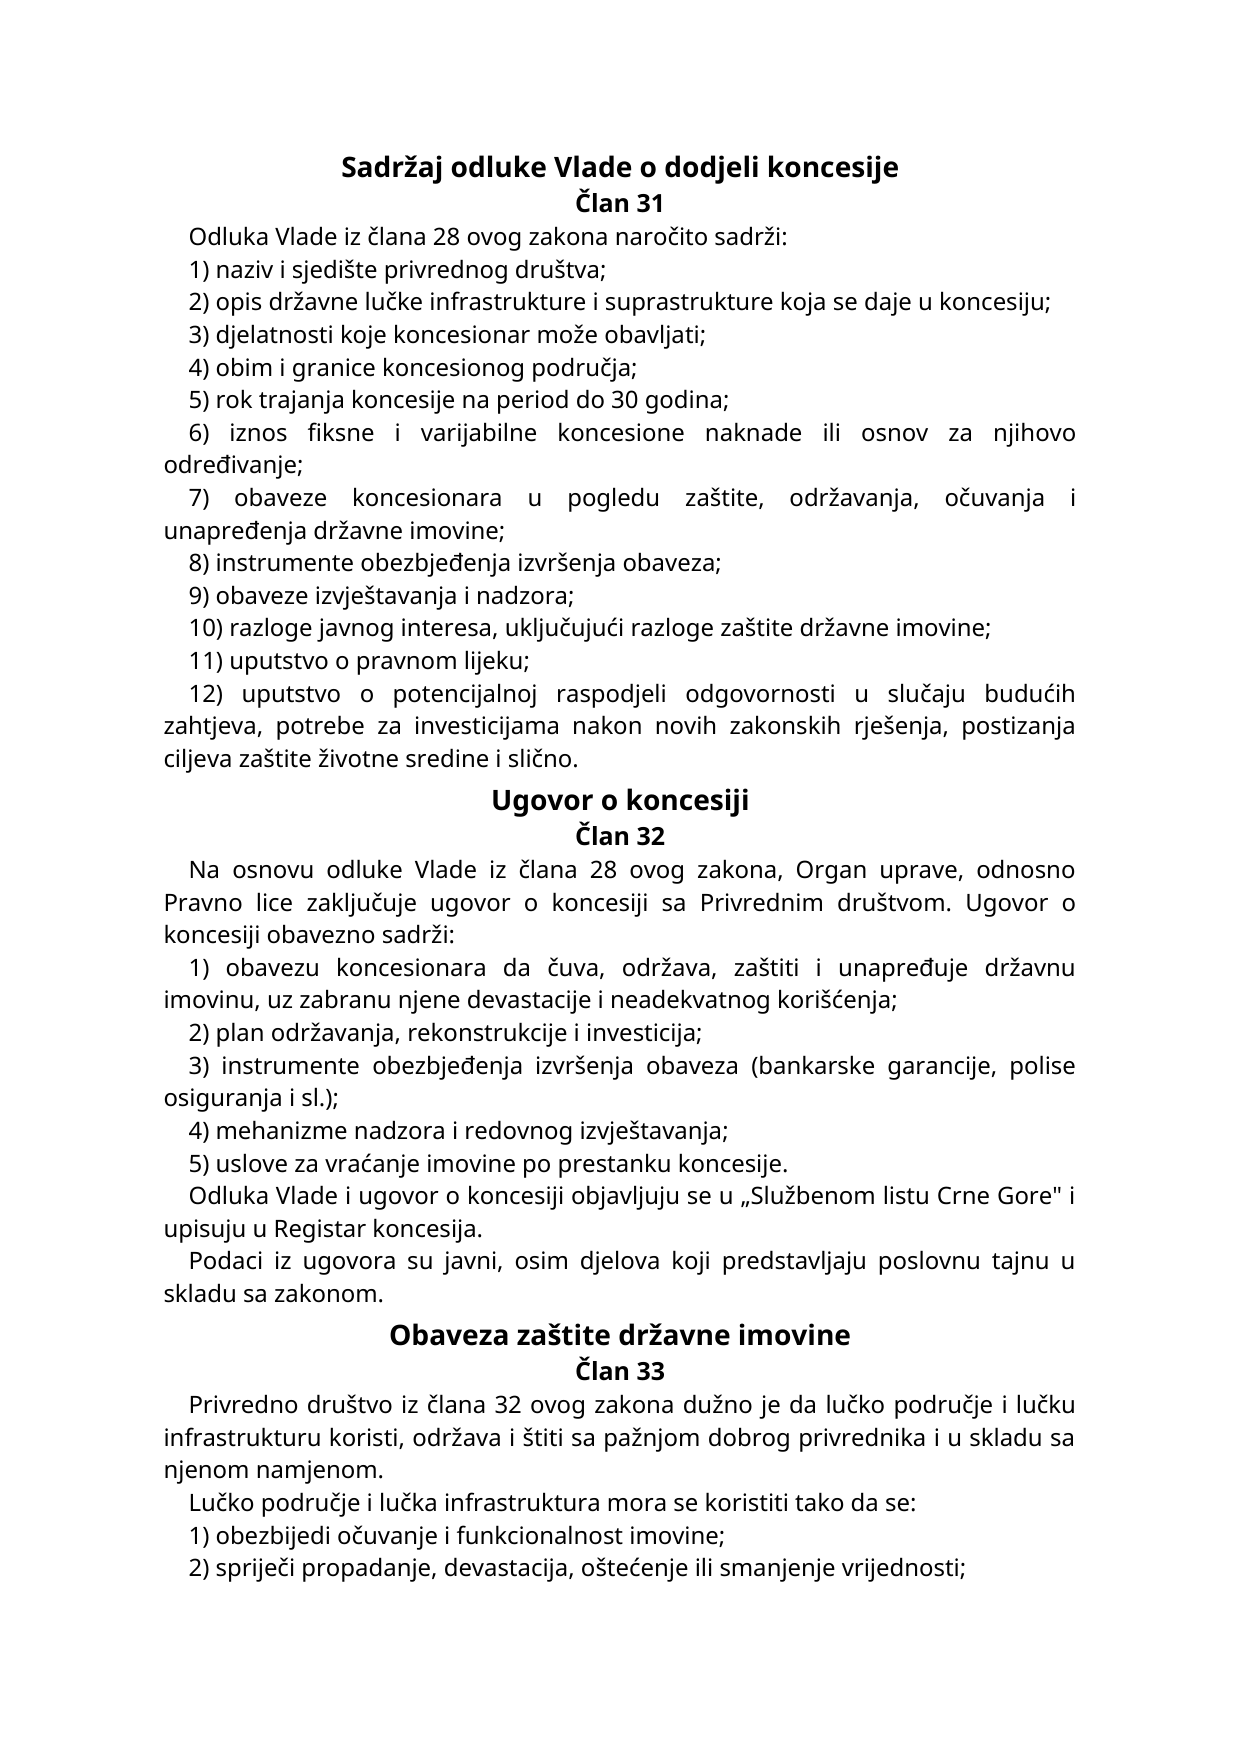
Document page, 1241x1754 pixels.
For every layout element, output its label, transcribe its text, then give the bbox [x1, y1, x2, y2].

text 5) rok trajanja koncesije na period do 30 godina; [163, 383, 1077, 416]
text Lučko područje i lučka infrastruktura mora se koristiti tako da se: [163, 1486, 1077, 1518]
text 3) instrumente obezbjeđenja izvršenja obaveza (bankarske garancije, polise osiguranja i sl.); [163, 1048, 1077, 1114]
text Podaci iz ugovora su javni, osim djelova koji predstavljaju poslovnu tajnu u skladu sa zakonom. [163, 1244, 1077, 1309]
text 4) obim i granice koncesionog područja; [163, 350, 1077, 383]
text 2) plan održavanja, rekonstrukcije i investicija; [163, 1016, 1077, 1048]
text Na osnovu odluke Vlade iz člana 28 ovog zakona, Organ uprave, odnosno Pravno lice zaključuje ugovor o koncesiji sa Privrednim društvom. Ugovor o koncesiji obavezno sadrži: [163, 853, 1077, 951]
text Obaveza zaštite državne imovine [148, 1316, 1093, 1354]
text 1) obavezu koncesionara da čuva, održava, zaštiti i unapređuje državnu imovinu, uz zabranu njene devastacije i neadekvatnog korišćenja; [163, 951, 1077, 1016]
text 11) uputstvo o pravnom lijeku; [163, 644, 1077, 676]
text 3) djelatnosti koje koncesionar može obavljati; [163, 318, 1077, 350]
text Odluka Vlade iz člana 28 ovog zakona naročito sadrži: [163, 220, 1077, 253]
text 1) naziv i sjedište privrednog društva; [163, 253, 1077, 285]
text Član 33 [148, 1354, 1093, 1388]
text 7) obaveze koncesionara u pogledu zaštite, održavanja, očuvanja i unapređenja državne imovine; [163, 481, 1077, 546]
text Član 32 [148, 819, 1093, 853]
text 9) obaveze izvještavanja i nadzora; [163, 579, 1077, 611]
text Odluka Vlade i ugovor o koncesiji objavljuju se u „Službenom listu Crne Gore" i upisuju u Registar koncesija. [163, 1179, 1077, 1244]
text Član 31 [148, 186, 1093, 220]
text Privredno društvo iz člana 32 ovog zakona dužno je da lučko područje i lučku infrastrukturu koristi, održava i štiti sa pažnjom dobrog privrednika i u skladu sa njenom namjenom. [163, 1388, 1077, 1486]
text 2) opis državne lučke infrastrukture i suprastrukture koja se daje u koncesiju; [163, 285, 1077, 318]
text 6) iznos fiksne i varijabilne koncesione naknade ili osnov za njihovo određivanje; [163, 416, 1077, 481]
text 1) obezbijedi očuvanje i funkcionalnost imovine; [163, 1518, 1077, 1551]
text 8) instrumente obezbjeđenja izvršenja obaveza; [163, 546, 1077, 579]
text 5) uslove za vraćanje imovine po prestanku koncesije. [163, 1146, 1077, 1179]
text Ugovor o koncesiji [148, 781, 1093, 819]
text 2) spriječi propadanje, devastacija, oštećenje ili smanjenje vrijednosti; [163, 1551, 1077, 1584]
text Sadržaj odluke Vlade o dodjeli koncesije [148, 148, 1093, 186]
text 4) mehanizme nadzora i redovnog izvještavanja; [163, 1114, 1077, 1146]
text 12) uputstvo o potencijalnoj raspodjeli odgovornosti u slučaju budućih zahtjeva, potrebe za investicijama nakon novih zakonskih rješenja, postizanja ciljeva zaštite životne sredine i slično. [163, 676, 1077, 774]
text 10) razloge javnog interesa, uključujući razloge zaštite državne imovine; [163, 611, 1077, 644]
